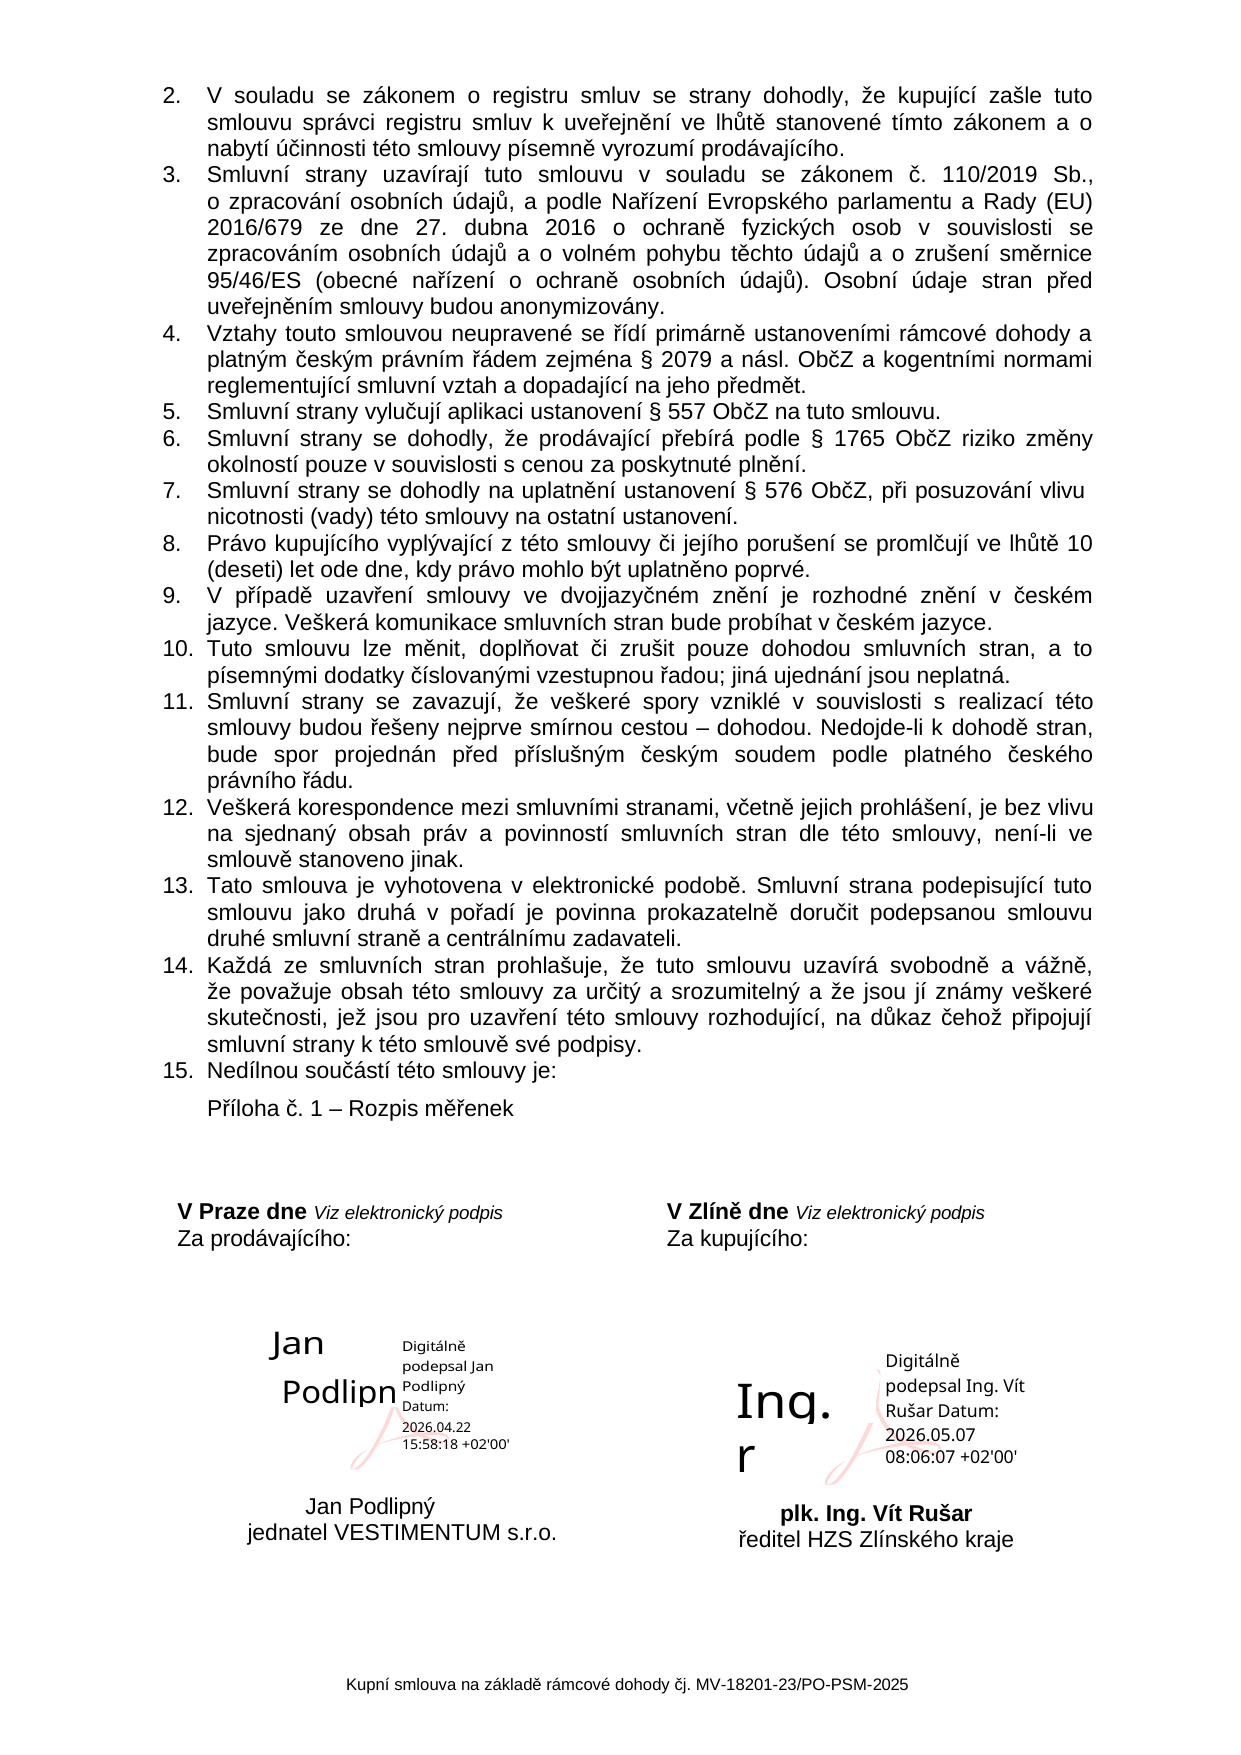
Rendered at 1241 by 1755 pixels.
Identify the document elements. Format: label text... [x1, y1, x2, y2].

list Smluvní strany vylučují aplikaci ustanovení § 557 ObčZ na tuto smlouvu. [162, 399, 1137, 425]
list Veškerá korespondence mezi smluvními stranami, včetně jejich prohlášení, je bez vlivu na sjednaný obsah práv a povinností smluvních stran dle této smlouvy, není-li ve smlouvě stanoveno jinak. [162, 793, 1094, 872]
subtitle Rušar [736, 1423, 847, 1486]
text Ing. Vít [794, 1395, 809, 1415]
list Tuto smlouvu lze měnit, doplňovat či zrušit pouze dohodou smluvních stran, a to písemnými dodatky číslovanými vzestupnou řadou; jiná ujednání jsou neplatná. [162, 635, 1093, 688]
text jednatel VESTIMENTUM s.r.o. [247, 1520, 562, 1546]
text V Praze dne Viz elektronický podpis V Zlíně dne Viz elektronický podpis [177, 1199, 1137, 1225]
list Tato smlouva je vyhotovena v elektronické podobě. Smluvní strana podepisující tuto smlouvu jako druhá v pořadí je povinna prokazatelně doručit podepsanou smlouvu druhé smluvní straně a centrálnímu zadavateli. [162, 872, 1093, 952]
list Každá ze smluvních stran prohlašuje, že tuto smlouvu uzavírá svobodně a vážně, že považuje obsah této smlouvy za určitý a srozumitelný a že jsou jí známy veškeré skutečnosti, jež jsou pro uzavření této smlouvy rozhodující, na důkaz čehož připojují smluvní strany k této smlouvě své podpisy. [162, 952, 1093, 1057]
list V souladu se zákonem o registru smluv se strany dohodly, že kupující zašle tuto smlouvu správci registru smluv k uveřejnění ve lhůtě stanovené tímto zákonem a o nabytí účinnosti této smlouvy písemně vyrozumí prodávajícího. [162, 82, 1093, 161]
list V případě uzavření smlouvy ve dvojjazyčném znění je rozhodné znění v českém jazyce. Veškerá komunikace smluvních stran bude probíhat v českém jazyce. [162, 582, 1093, 635]
list Nedílnou součástí této smlouvy je: Příloha č. 1 – Rozpis měřenek [162, 1057, 557, 1121]
text Podlipný [281, 1370, 398, 1407]
text Ing. Vít [736, 1367, 876, 1423]
subtitle Rušar [736, 1356, 847, 1365]
list Vztahy touto smlouvou neupravené se řídí primárně ustanoveními rámcové dohody a platným českým právním řádem zejména § 2079 a násl. ObčZ a kogentními normami reglementující smluvní vztah a dopadající na jeho předmět. [162, 319, 1093, 399]
text Jan Podlipný [305, 1493, 562, 1520]
list Smluvní strany uzavírají tuto smlouvu v souladu se zákonem č. 110/2019 Sb., o zpracování osobních údajů, a podle Nařízení Evropského parlamentu a Rady (EU) 2016/679 ze dne 27. dubna 2016 o ochraně fyzických osob v souvislosti se zpracováním osobních údajů a o volném pohybu těchto údajů a o zrušení směrnice 95/46/ES (obecné nařízení o ochraně osobních údajů). Osobní údaje stran před uveřejněním smlouvy budou anonymizovány. [162, 161, 1093, 319]
text Digitálně podepsal Ing. Vít Rušar Datum: 2026.05.07 [885, 1349, 1032, 1447]
text Za prodávajícího: Za kupujícího: [177, 1225, 1137, 1251]
list Smluvní strany se dohodly na uplatnění ustanovení § 576 ObčZ, při posuzování vlivu [162, 478, 1137, 503]
list Smluvní strany se zavazují, že veškeré spory vzniklé v souvislosti s realizací této smlouvy budou řešeny nejprve smírnou cestou – dohodou. Nedojde-li k dohodě stran, bude spor projednán před příslušným českým soudem podle platného českého právního řádu. [162, 688, 1093, 793]
list Právo kupujícího vyplývající z této smlouvy či jejího porušení se promlčují ve lhůtě 10 (deseti) let ode dne, kdy právo mohlo být uplatněno poprvé. [162, 530, 1093, 582]
text ředitel HZS Zlínského kraje [615, 1527, 1137, 1553]
text 08:06:07 +02'00' [885, 1447, 1137, 1467]
list Smluvní strany se dohodly, že prodávající přebírá podle § 1765 ObčZ riziko změny okolností pouze v souvislosti s cenou za poskytnuté plnění. [162, 425, 1094, 478]
text Digitálně podepsal Jan Podlipný Datum: 2026.04.22 [402, 1337, 515, 1436]
subtitle plk. Ing. Vít Rušar [615, 1501, 1137, 1527]
subtitle Jan [118, 1321, 326, 1364]
text nicotnosti (vady) této smlouvy na ostatní ustanovení. [207, 503, 1137, 530]
text 15:58:18 +02'00' [402, 1438, 519, 1453]
